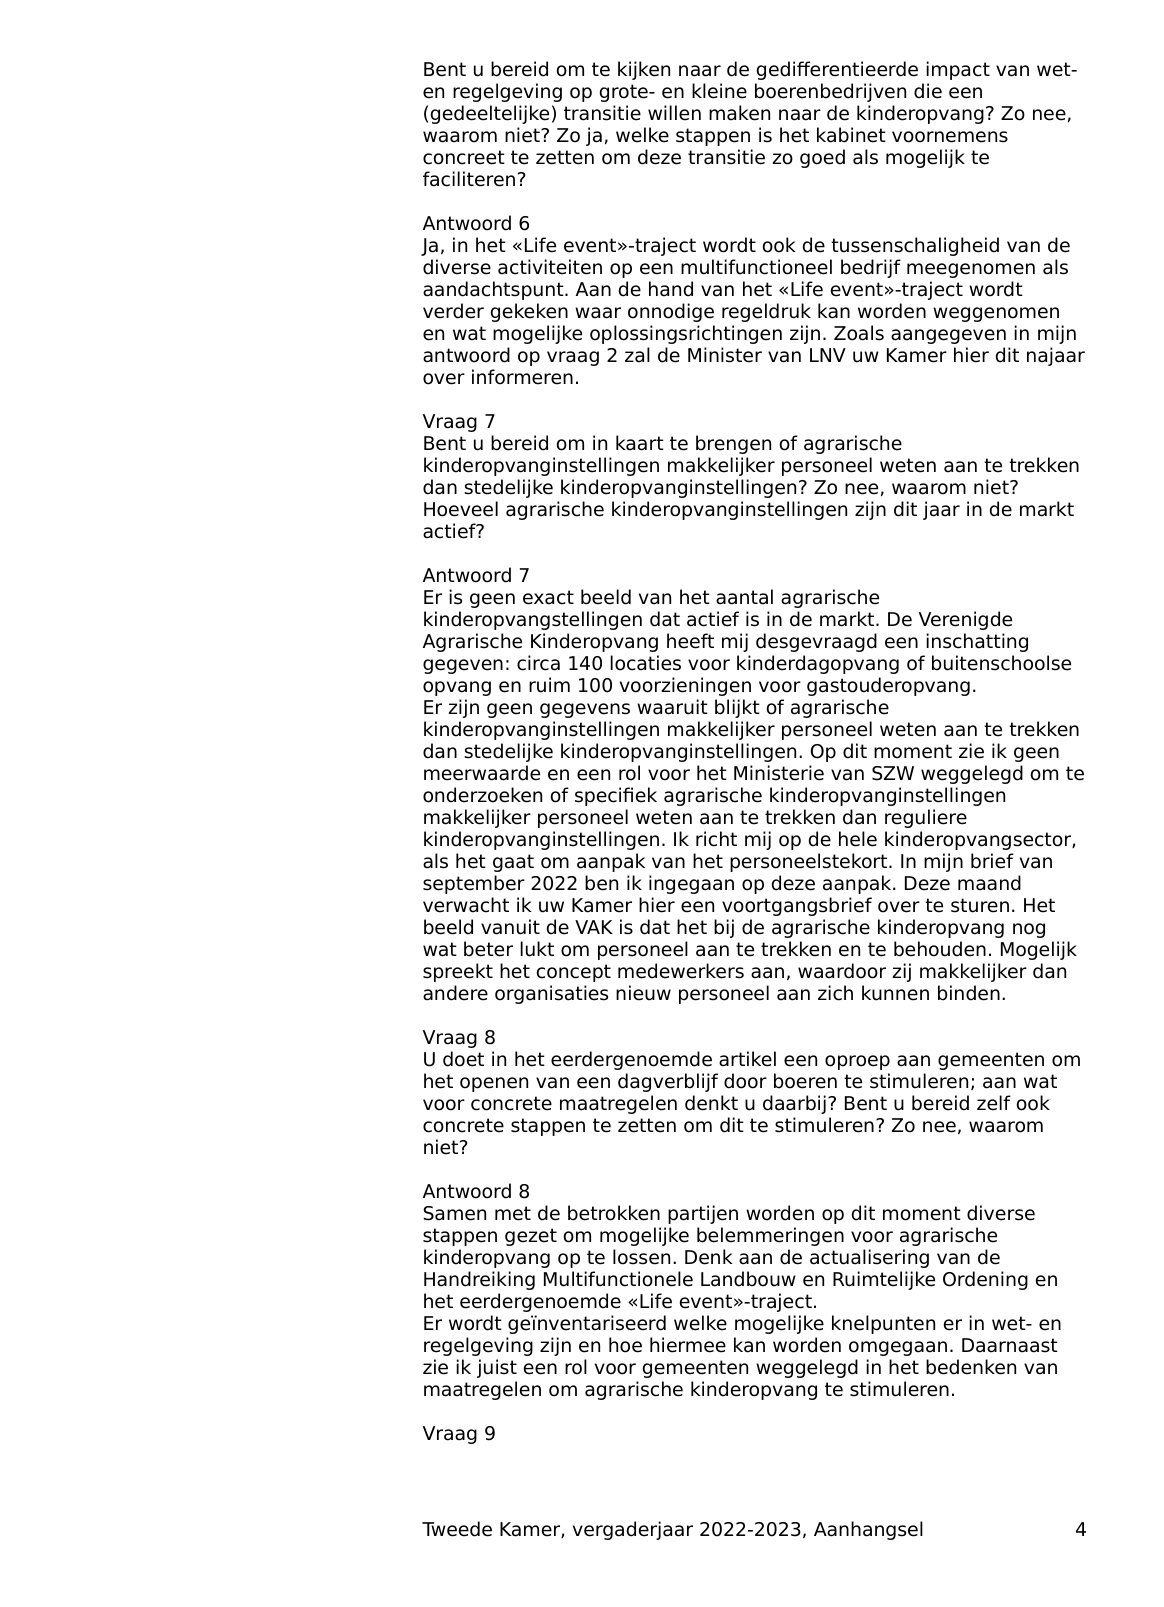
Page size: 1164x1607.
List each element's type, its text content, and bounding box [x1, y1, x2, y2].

text Er is geen exact beeld van het aantal agrarische kinderopvangstellingen dat actief is in de markt. De Verenigde Agrarische Kinderopvang heeft mij desgevraagd een inschatting gegeven: circa 140 locaties voor kinderdagopvang of buitenschoolse opvang en ruim 100 voorzieningen voor gastouderopvang. [422, 587, 1087, 697]
text Antwoord 8 [422, 1181, 1087, 1203]
text Er zijn geen gegevens waaruit blijkt of agrarische kinderopvanginstellingen makkelijker personeel weten aan te trekken dan stedelijke kinderopvanginstellingen. Op dit moment zie ik geen meerwaarde en een rol voor het Ministerie van SZW weggelegd om te onderzoeken of specifiek agrarische kinderopvanginstellingen makkelijker personeel weten aan te trekken dan reguliere kinderopvanginstellingen. Ik richt mij op de hele kinderopvangsector, als het gaat om aanpak van het personeelstekort. In mijn brief van september 2022 ben ik ingegaan op deze aanpak. Deze maand verwacht ik uw Kamer hier een voortgangsbrief over te sturen. Het beeld vanuit de VAK is dat het bij de agrarische kinderopvang nog wat beter lukt om personeel aan te trekken en te behouden. Mogelijk spreekt het concept medewerkers aan, waardoor zij makkelijker dan andere organisaties nieuw personeel aan zich kunnen binden. [422, 697, 1087, 1005]
text Samen met de betrokken partijen worden op dit moment diverse stappen gezet om mogelijke belemmeringen voor agrarische kinderopvang op te lossen. Denk aan de actualisering van de Handreiking Multifunctionele Landbouw en Ruimtelijke Ordening en het eerdergenoemde «Life event»-traject. [422, 1203, 1087, 1313]
text Bent u bereid om te kijken naar de gedifferentieerde impact van wet- en regelgeving op grote- en kleine boerenbedrijven die een (gedeeltelijke) transitie willen maken naar de kinderopvang? Zo nee, waarom niet? Zo ja, welke stappen is het kabinet voornemens concreet te zetten om deze transitie zo goed als mogelijk te faciliteren? [422, 59, 1087, 191]
text Bent u bereid om in kaart te brengen of agrarische kinderopvanginstellingen makkelijker personeel weten aan te trekken dan stedelijke kinderopvanginstellingen? Zo nee, waarom niet? Hoeveel agrarische kinderopvanginstellingen zijn dit jaar in de markt actief? [422, 433, 1087, 543]
text Ja, in het «Life event»-traject wordt ook de tussenschaligheid van de diverse activiteiten op een multifunctioneel bedrijf meegenomen als aandachtspunt. Aan de hand van het «Life event»-traject wordt verder gekeken waar onnodige regeldruk kan worden weggenomen en wat mogelijke oplossingsrichtingen zijn. Zoals aangegeven in mijn antwoord op vraag 2 zal de Minister van LNV uw Kamer hier dit najaar over informeren. [422, 235, 1087, 389]
text U doet in het eerdergenoemde artikel een oproep aan gemeenten om het openen van een dagverblijf door boeren te stimuleren; aan wat voor concrete maatregelen denkt u daarbij? Bent u bereid zelf ook concrete stappen te zetten om dit te stimuleren? Zo nee, waarom niet? [422, 1049, 1087, 1159]
text Vraag 7 [422, 411, 1087, 433]
text Antwoord 6 [422, 213, 1087, 235]
text Vraag 9 [422, 1423, 1087, 1445]
text Antwoord 7 [422, 565, 1087, 587]
text Vraag 8 [422, 1027, 1087, 1049]
text Er wordt geïnventariseerd welke mogelijke knelpunten er in wet- en regelgeving zijn en hoe hiermee kan worden omgegaan. Daarnaast zie ik juist een rol voor gemeenten weggelegd in het bedenken van maatregelen om agrarische kinderopvang te stimuleren. [422, 1313, 1087, 1401]
